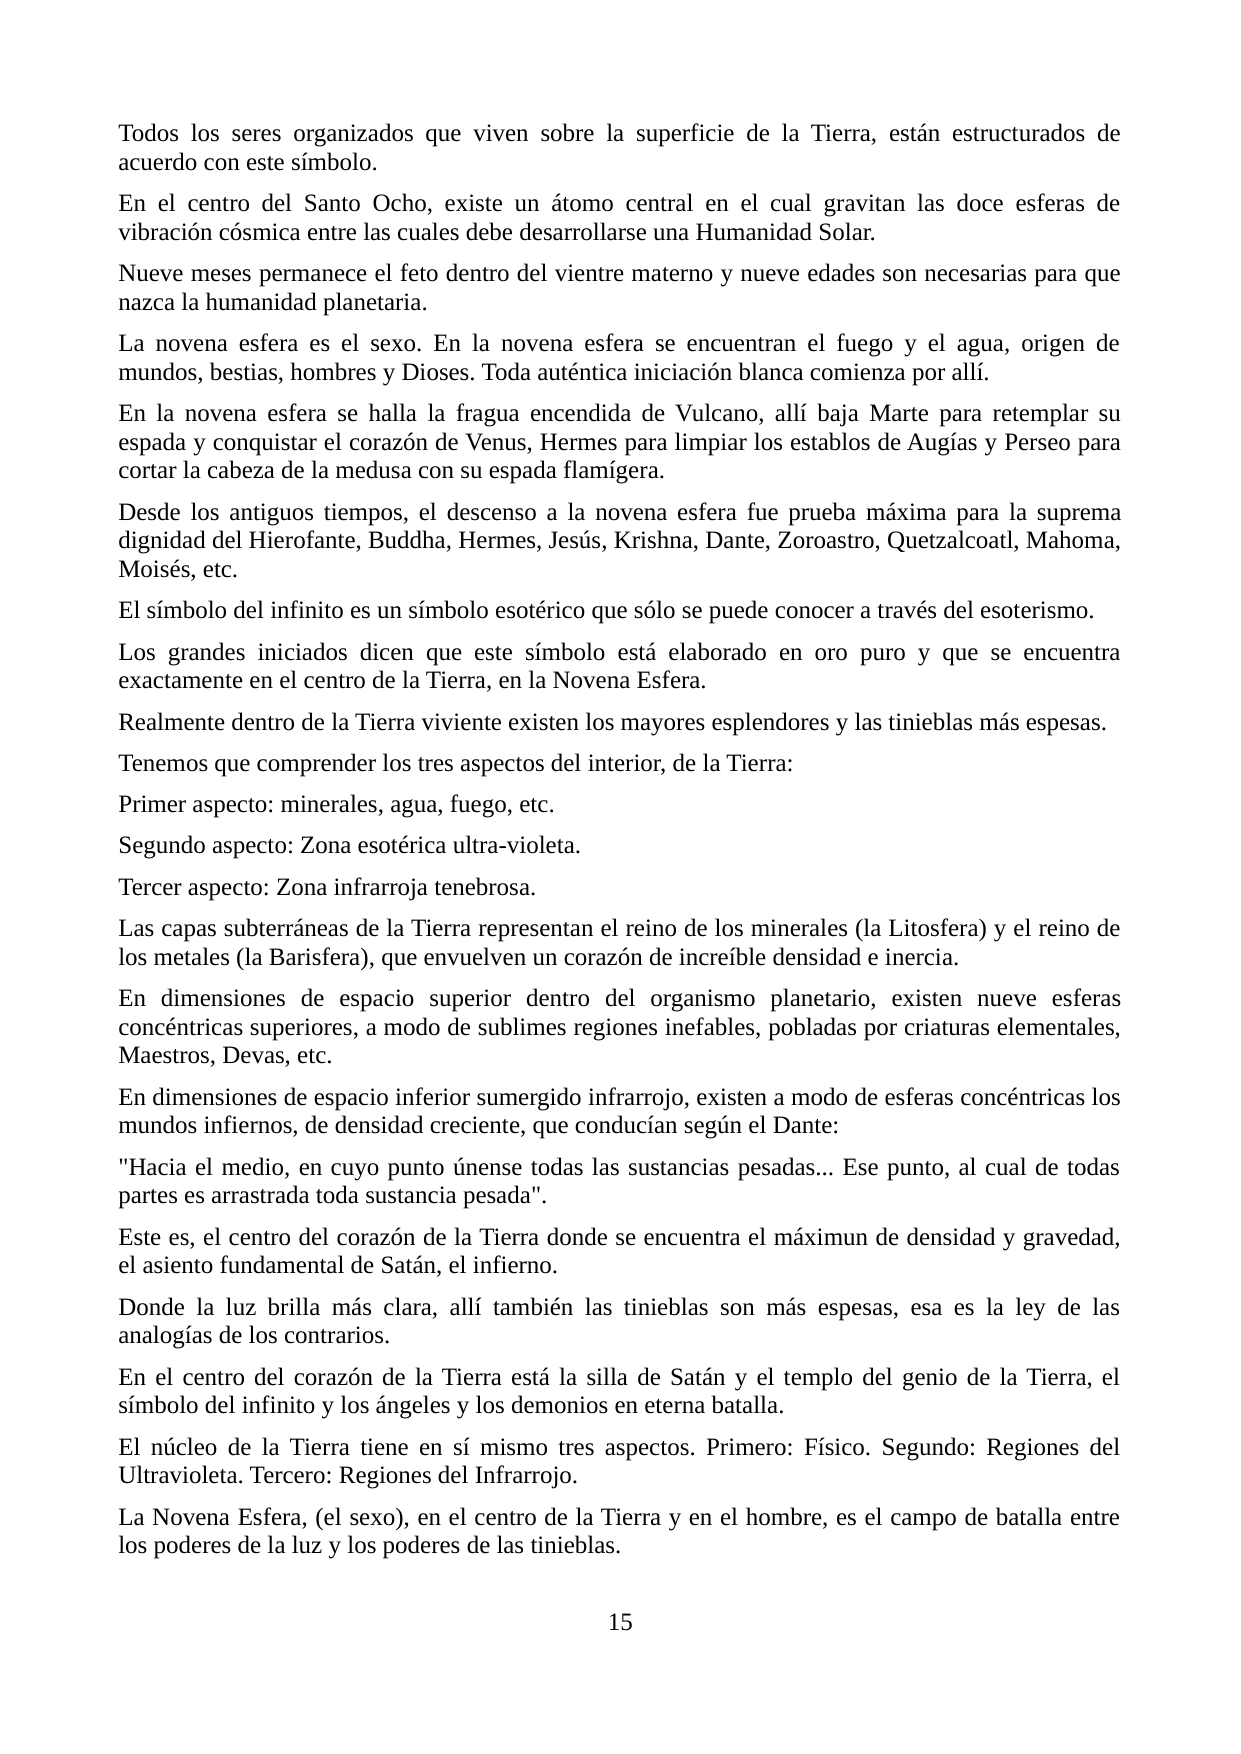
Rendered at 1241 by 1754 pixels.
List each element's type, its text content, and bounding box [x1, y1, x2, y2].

text Este es, el centro del corazón de la Tierra donde se encuentra el máximun de densidad y gravedad, el asiento fundamental de Satán, el infierno. [118, 1222, 1122, 1279]
text Tercer aspecto: Zona infrarroja tenebrosa. [118, 872, 1122, 901]
text Tenemos que comprender los tres aspectos del interior, de la Tierra: [118, 748, 1122, 777]
text En dimensiones de espacio inferior sumergido infrarrojo, existen a modo de esferas concéntricas los mundos infiernos, de densidad creciente, que conducían según el Dante: [118, 1082, 1122, 1139]
text Donde la luz brilla más clara, allí también las tinieblas son más espesas, esa es la ley de las analogías de los contrarios. [118, 1292, 1122, 1349]
text La novena esfera es el sexo. En la novena esfera se encuentran el fuego y el agua, origen de mundos, bestias, hombres y Dioses. Toda auténtica iniciación blanca comienza por allí. [118, 328, 1122, 386]
text El núcleo de la Tierra tiene en sí mismo tres aspectos. Primero: Físico. Segundo: Regiones del Ultravioleta. Tercero: Regiones del Infrarrojo. [118, 1432, 1122, 1489]
text Todos los seres organizados que viven sobre la superficie de la Tierra, están estructurados de acuerdo con este símbolo. [118, 118, 1122, 176]
text En dimensiones de espacio superior dentro del organismo planetario, existen nueve esferas concéntricas superiores, a modo de sublimes regiones inefables, pobladas por criaturas elementales, Maestros, Devas, etc. [118, 983, 1122, 1069]
text La Novena Esfera, (el sexo), en el centro de la Tierra y en el hombre, es el campo de batalla entre los poderes de la luz y los poderes de las tinieblas. [118, 1502, 1122, 1559]
text En el centro del Santo Ocho, existe un átomo central en el cual gravitan las doce esferas de vibración cósmica entre las cuales debe desarrollarse una Humanidad Solar. [118, 188, 1122, 246]
text "Hacia el medio, en cuyo punto únense todas las sustancias pesadas... Ese punto, al cual de todas partes es arrastrada toda sustancia pesada". [118, 1152, 1122, 1209]
text El símbolo del infinito es un símbolo esotérico que sólo se puede conocer a través del esoterismo. [118, 596, 1122, 624]
text En la novena esfera se halla la fragua encendida de Vulcano, allí baja Marte para retemplar su espada y conquistar el corazón de Venus, Hermes para limpiar los establos de Augías y Perseo para cortar la cabeza de la medusa con su espada flamígera. [118, 398, 1122, 484]
text Primer aspecto: minerales, agua, fuego, etc. [118, 789, 1122, 818]
text Desde los antiguos tiempos, el descenso a la novena esfera fue prueba máxima para la suprema dignidad del Hierofante, Buddha, Hermes, Jesús, Krishna, Dante, Zoroastro, Quetzalcoatl, Mahoma, Moisés, etc. [118, 497, 1122, 583]
text Realmente dentro de la Tierra viviente existen los mayores esplendores y las tinieblas más espesas. [118, 707, 1122, 736]
text Los grandes iniciados dicen que este símbolo está elaborado en oro puro y que se encuentra exactamente en el centro de la Tierra, en la Novena Esfera. [118, 637, 1122, 694]
text Las capas subterráneas de la Tierra representan el reino de los minerales (la Litosfera) y el reino de los metales (la Barisfera), que envuelven un corazón de increíble densidad e inercia. [118, 913, 1122, 971]
text Segundo aspecto: Zona esotérica ultra-violeta. [118, 831, 1122, 859]
text En el centro del corazón de la Tierra está la silla de Satán y el templo del genio de la Tierra, el símbolo del infinito y los ángeles y los demonios en eterna batalla. [118, 1362, 1122, 1419]
text Nueve meses permanece el feto dentro del vientre materno y nueve edades son necesarias para que nazca la humanidad planetaria. [118, 258, 1122, 316]
